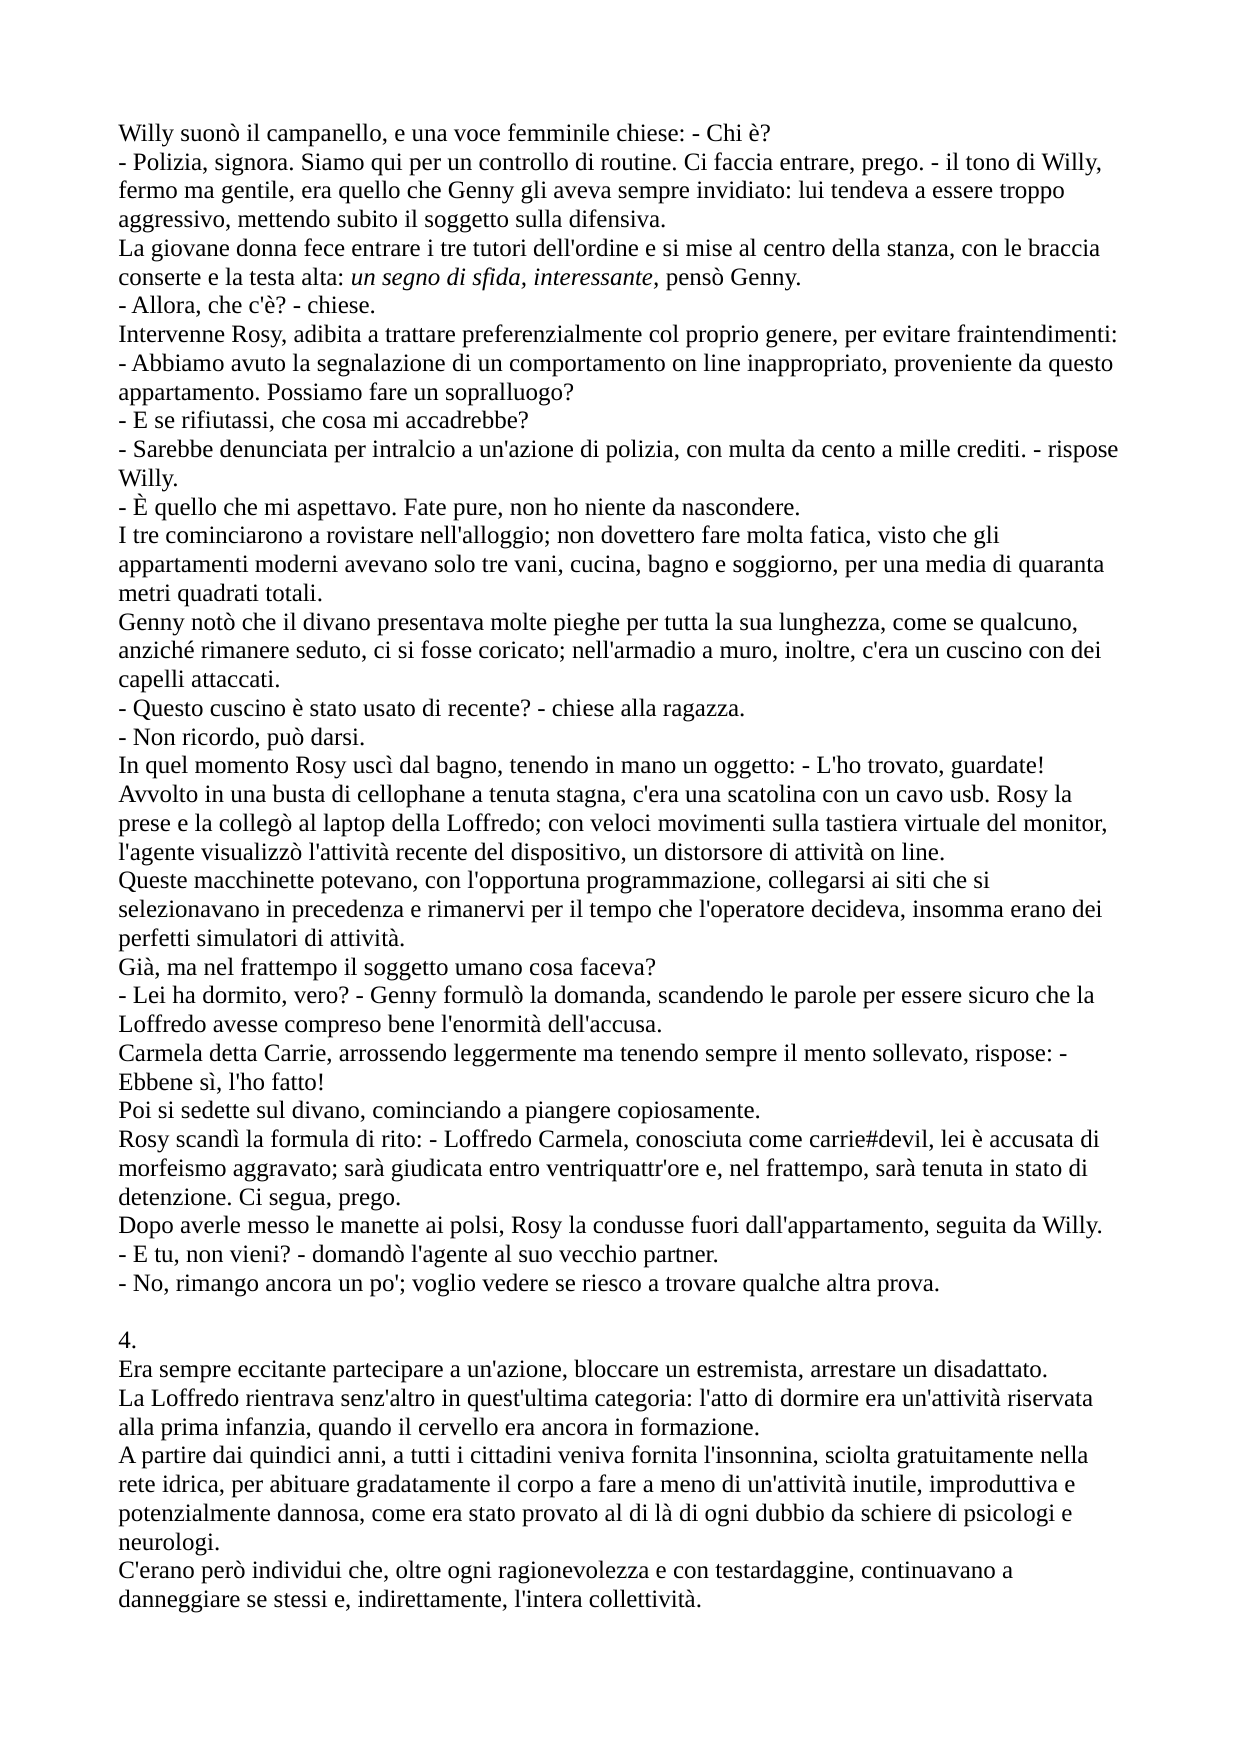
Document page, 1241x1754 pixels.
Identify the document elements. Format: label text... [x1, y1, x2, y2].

text Poi si sedette sul divano, cominciando a piangere copiosamente. [118, 1096, 1122, 1124]
text Queste macchinette potevano, con l'opportuna programmazione, collegarsi ai siti che si selezionavano in precedenza e rimanervi per il tempo che l'operatore decideva, insomma erano dei perfetti simulatori di attività. [118, 866, 1122, 952]
text C'erano però individui che, oltre ogni ragionevolezza e con testardaggine, continuavano a danneggiare se stessi e, indirettamente, l'intera collettività. [118, 1556, 1122, 1613]
text Avvolto in una busta di cellophane a tenuta stagna, c'era una scatolina con un cavo usb. Rosy la prese e la collegò al laptop della Loffredo; con veloci movimenti sulla tastiera virtuale del monitor, l'agente visualizzò l'attività recente del dispositivo, un distorsore di attività on line. [118, 779, 1122, 866]
text Carmela detta Carrie, arrossendo leggermente ma tenendo sempre il mento sollevato, rispose: - Ebbene sì, l'ho fatto! [118, 1038, 1122, 1096]
text In quel momento Rosy uscì dal bagno, tenendo in mano un oggetto: - L'ho trovato, guardate! [118, 751, 1122, 779]
text - No, rimango ancora un po'; voglio vedere se riesco a trovare qualche altra prova. [118, 1268, 1122, 1297]
text - E tu, non vieni? - domandò l'agente al suo vecchio partner. [118, 1239, 1122, 1268]
text - E se rifiutassi, che cosa mi accadrebbe? [118, 406, 1122, 434]
text Rosy scandì la formula di rito: - Loffredo Carmela, conosciuta come carrie#devil, lei è accusata di morfeismo aggravato; sarà giudicata entro ventriquattr'ore e, nel frattempo, sarà tenuta in stato di detenzione. Ci segua, prego. [118, 1124, 1122, 1211]
text - Non ricordo, può darsi. [118, 722, 1122, 751]
text 4. [118, 1326, 1122, 1354]
text - Allora, che c'è? - chiese. [118, 291, 1122, 319]
text La giovane donna fece entrare i tre tutori dell'ordine e si mise al centro della stanza, con le braccia conserte e la testa alta: un segno di sfida, interessante, pensò Genny. [118, 233, 1122, 291]
text La Loffredo rientrava senz'altro in quest'ultima categoria: l'atto di dormire era un'attività riservata alla prima infanzia, quando il cervello era ancora in formazione. [118, 1383, 1122, 1441]
text Intervenne Rosy, adibita a trattare preferenzialmente col proprio genere, per evitare fraintendimenti: - Abbiamo avuto la segnalazione di un comportamento on line inappropriato, proveniente da questo appartamento. Possiamo fare un sopralluogo? [118, 319, 1122, 406]
text Già, ma nel frattempo il soggetto umano cosa faceva? [118, 952, 1122, 981]
text Willy suonò il campanello, e una voce femminile chiese: - Chi è? [118, 118, 1122, 147]
text Genny notò che il divano presentava molte pieghe per tutta la sua lunghezza, come se qualcuno, anziché rimanere seduto, ci si fosse coricato; nell'armadio a muro, inoltre, c'era un cuscino con dei capelli attaccati. [118, 607, 1122, 693]
text A partire dai quindici anni, a tutti i cittadini veniva fornita l'insonnina, sciolta gratuitamente nella rete idrica, per abituare gradatamente il corpo a fare a meno di un'attività inutile, improduttiva e potenzialmente dannosa, come era stato provato al di là di ogni dubbio da schiere di psicologi e neurologi. [118, 1441, 1122, 1556]
text - Polizia, signora. Siamo qui per un controllo di routine. Ci faccia entrare, prego. - il tono di Willy, fermo ma gentile, era quello che Genny gli aveva sempre invidiato: lui tendeva a essere troppo aggressivo, mettendo subito il soggetto sulla difensiva. [118, 147, 1122, 233]
text - Questo cuscino è stato usato di recente? - chiese alla ragazza. [118, 693, 1122, 722]
text I tre cominciarono a rovistare nell'alloggio; non dovettero fare molta fatica, visto che gli appartamenti moderni avevano solo tre vani, cucina, bagno e soggiorno, per una media di quaranta metri quadrati totali. [118, 521, 1122, 607]
text Dopo averle messo le manette ai polsi, Rosy la condusse fuori dall'appartamento, seguita da Willy. [118, 1211, 1122, 1239]
text - Lei ha dormito, vero? - Genny formulò la domanda, scandendo le parole per essere sicuro che la Loffredo avesse compreso bene l'enormità dell'accusa. [118, 981, 1122, 1038]
text - Sarebbe denunciata per intralcio a un'azione di polizia, con multa da cento a mille crediti. - rispose Willy. [118, 434, 1122, 492]
text Era sempre eccitante partecipare a un'azione, bloccare un estremista, arrestare un disadattato. [118, 1354, 1122, 1383]
text - È quello che mi aspettavo. Fate pure, non ho niente da nascondere. [118, 492, 1122, 521]
